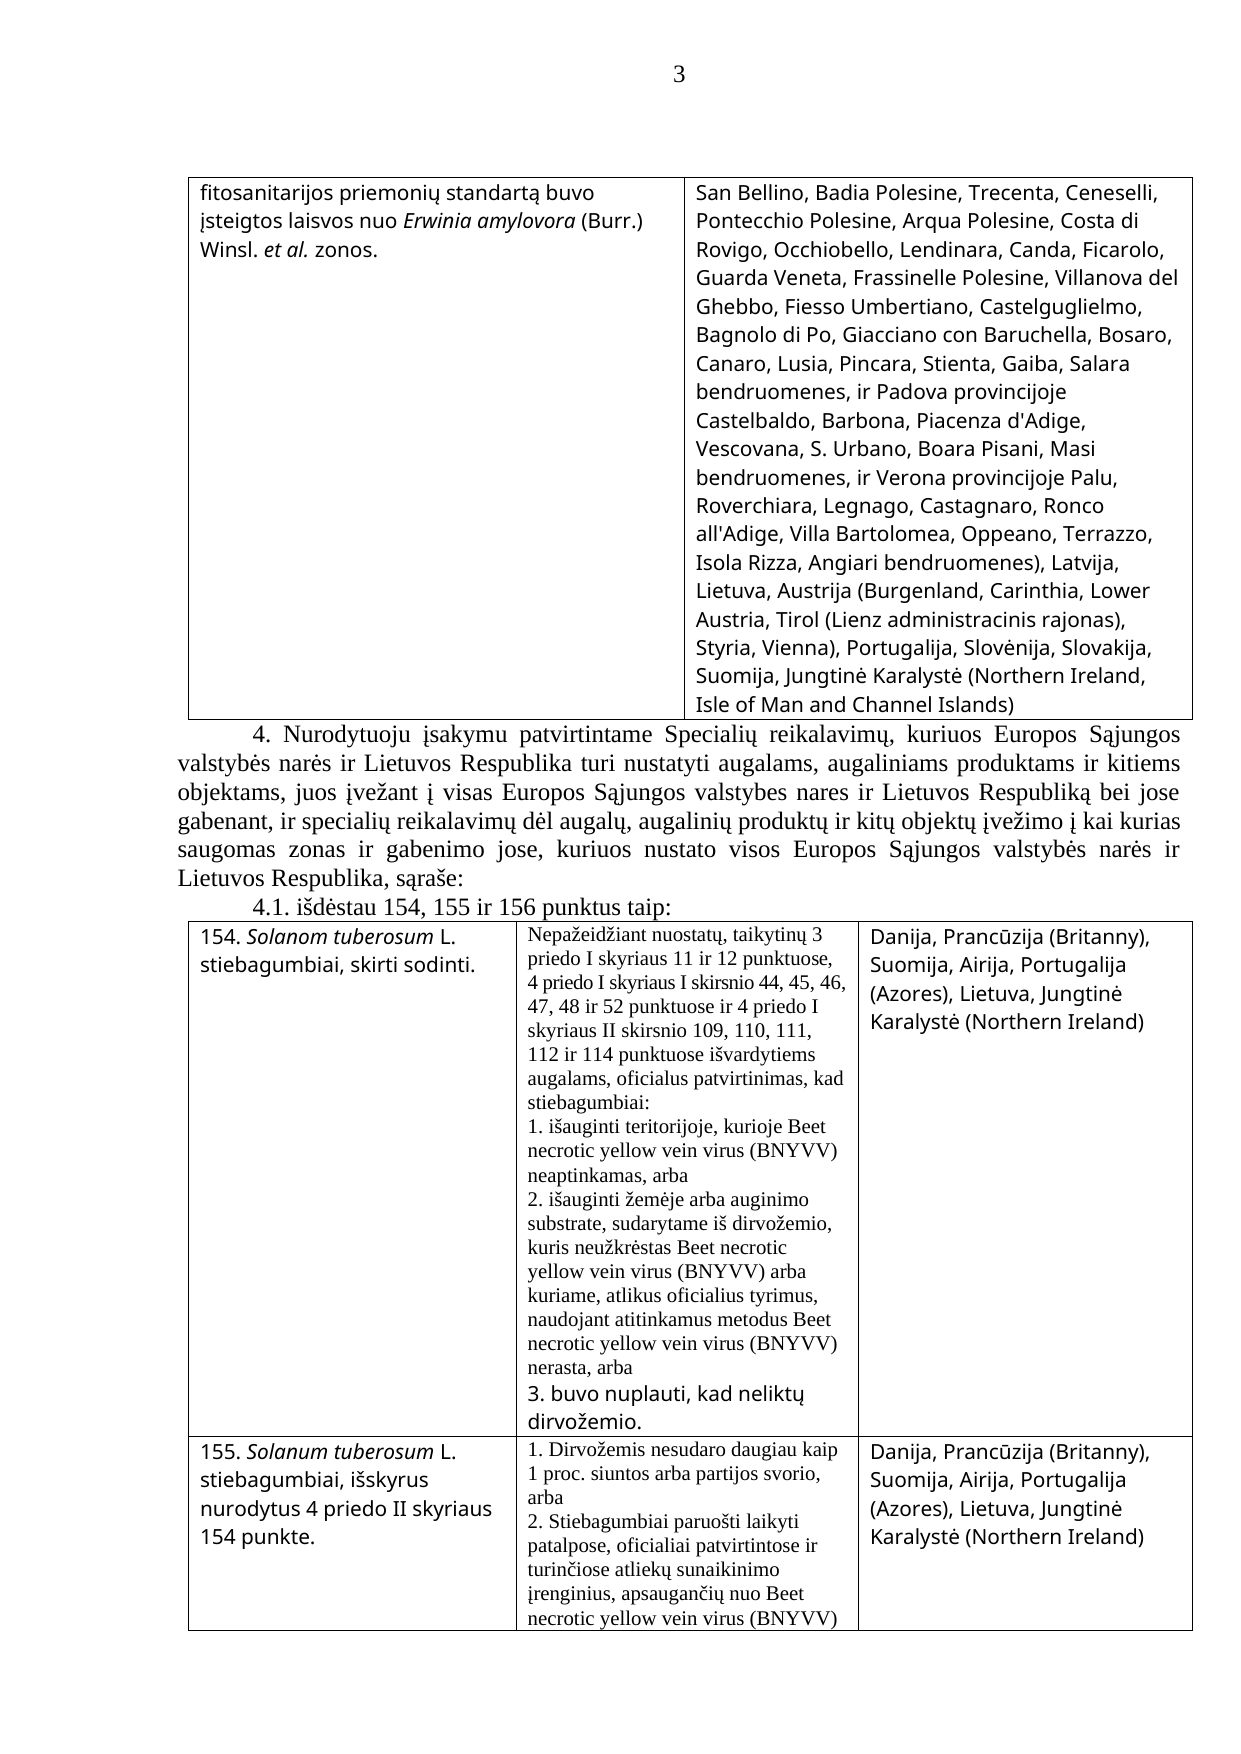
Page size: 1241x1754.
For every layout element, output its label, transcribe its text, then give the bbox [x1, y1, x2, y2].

text 4.1. išdėstau 154, 155 ir 156 punktus taip: [177, 892, 1181, 921]
table_cell San Bellino, Badia Polesine, Trecenta, Ceneselli, Pontecchio Polesine, Arqua Polesine, Costa di Rovigo, Occhiobello, Lendinara, Canda, Ficarolo, Guarda Veneta, Frassinelle Polesine, Villanova del Ghebbo, Fiesso Umbertiano, Castelguglielmo, Bagnolo di Po, Giacciano con Baruchella, Bosaro, Canaro, Lusia, Pincara, Stienta, Gaiba, Salara bendruomenes, ir Padova provincijoje Castelbaldo, Barbona, Piacenza d'Adige, Vescovana, S. Urbano, Boara Pisani, Masi bendruomenes, ir Verona provincijoje Palu, Roverchiara, Legnago, Castagnaro, Ronco all'Adige, Villa Bartolomea, Oppeano, Terrazzo, Isola Rizza, Angiari bendruomenes), Latvija, Lietuva, Austrija (Burgenland, Carinthia, Lower Austria, Tirol (Lienz administracinis rajonas), Styria, Vienna), Portugalija, Slovėnija, Slovakija, Suomija, Jungtinė Karalystė (Northern Ireland, Isle of Man and Channel Islands) [685, 178, 1192, 718]
table_header Danija, Prancūzija (Britanny), Suomija, Airija, Portugalija (Azores), Lietuva, Jungtinė Karalystė (Northern Ireland) [859, 922, 1192, 1436]
text 4. Nurodytuoju įsakymu patvirtintame Specialių reikalavimų, kuriuos Europos Sąjungos valstybės narės ir Lietuvos Respublika turi nustatyti augalams, augaliniams produktams ir kitiems objektams, juos įvežant į visas Europos Sąjungos valstybes nares ir Lietuvos Respubliką bei jose gabenant, ir specialių reikalavimų dėl augalų, augalinių produktų ir kitų objektų įvežimo į kai kurias saugomas zonas ir gabenimo jose, kuriuos nustato visos Europos Sąjungos valstybės narės ir Lietuvos Respublika, sąraše: [177, 719, 1181, 892]
table_cell Danija, Prancūzija (Britanny), Suomija, Airija, Portugalija (Azores), Lietuva, Jungtinė Karalystė (Northern Ireland) [859, 1437, 1192, 1629]
table_cell 1. Dirvožemis nesudaro daugiau kaip 1 proc. siuntos arba partijos svorio, arba 2. Stiebagumbiai paruošti laikyti patalpose, oficialiai patvirtintose ir turinčiose atliekų sunaikinimo įrenginius, apsaugančių nuo Beet necrotic yellow vein virus (BNYVV) [517, 1437, 858, 1629]
table_header Nepažeidžiant nuostatų, taikytinų 3 priedo I skyriaus 11 ir 12 punktuose, 4 priedo I skyriaus I skirsnio 44, 45, 46, 47, 48 ir 52 punktuose ir 4 priedo I skyriaus II skirsnio 109, 110, 111, 112 ir 114 punktuose išvardytiems augalams, oficialus patvirtinimas, kad stiebagumbiai: 1. išauginti teritorijoje, kurioje Beet necrotic yellow vein virus (BNYVV) neaptinkamas, arba 2. išauginti žemėje arba auginimo substrate, sudarytame iš dirvožemio, kuris neužkrėstas Beet necrotic yellow vein virus (BNYVV) arba kuriame, atlikus oficialius tyrimus, naudojant atitinkamus metodus Beet necrotic yellow vein virus (BNYVV) nerasta, arba 3. buvo nuplauti, kad neliktų dirvožemio. [517, 922, 858, 1436]
table_cell 155. Solanum tuberosum L. stiebagumbiai, išskyrus nurodytus 4 priedo II skyriaus 154 punkte. [189, 1437, 516, 1629]
table_header 154. Solanom tuberosum L. stiebagumbiai, skirti sodinti. [189, 922, 516, 1436]
table_cell fitosanitarijos priemonių standartą buvo įsteigtos laisvos nuo Erwinia amylovora (Burr.) Winsl. et al. zonos. [189, 178, 684, 718]
